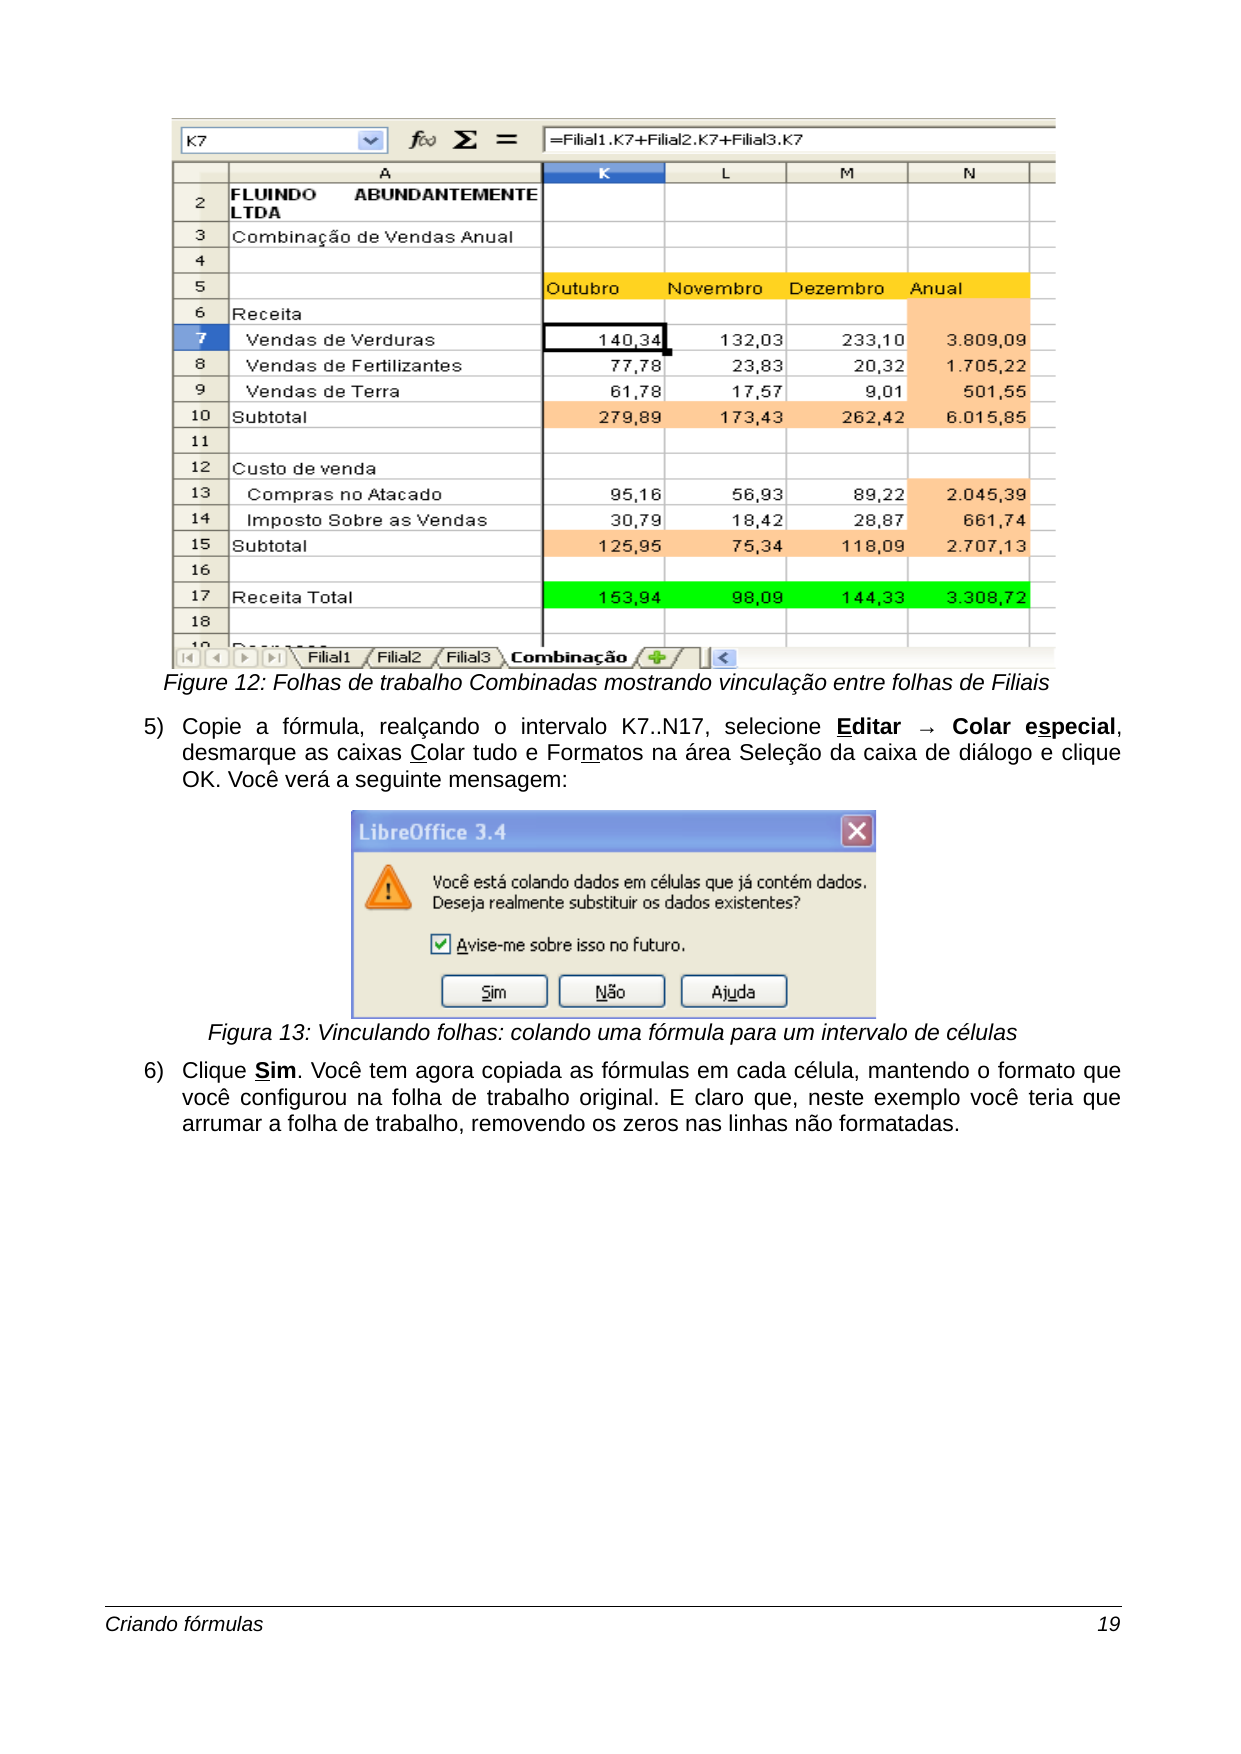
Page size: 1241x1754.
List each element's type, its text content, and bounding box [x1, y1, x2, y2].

text Figura 13: Vinculando folhas: colando uma fórmula para um intervalo de células [200, 811, 1027, 1045]
list Copie a fórmula, realçando o intervalo K7..N17, selecione Editar → Colar especial, desmarque as caixas Colar tudo e Formatos na área Seleção da caixa de diálogo e clique OK. Você verá a seguinte mensagem: [164, 713, 1122, 792]
list Clique Sim. Você tem agora copiada as fórmulas em cada célula, mantendo o formato que você configurou na folha de trabalho original. E claro que, neste exemplo você teria que arrumar a folha de trabalho, removendo os zeros nas linhas não formatadas. [164, 1057, 1122, 1137]
text Figure 12: Folhas de trabalho Combinadas mostrando vinculação entre folhas de Filiais [163, 118, 1064, 695]
picture [351, 810, 877, 1019]
picture [171, 118, 1056, 669]
